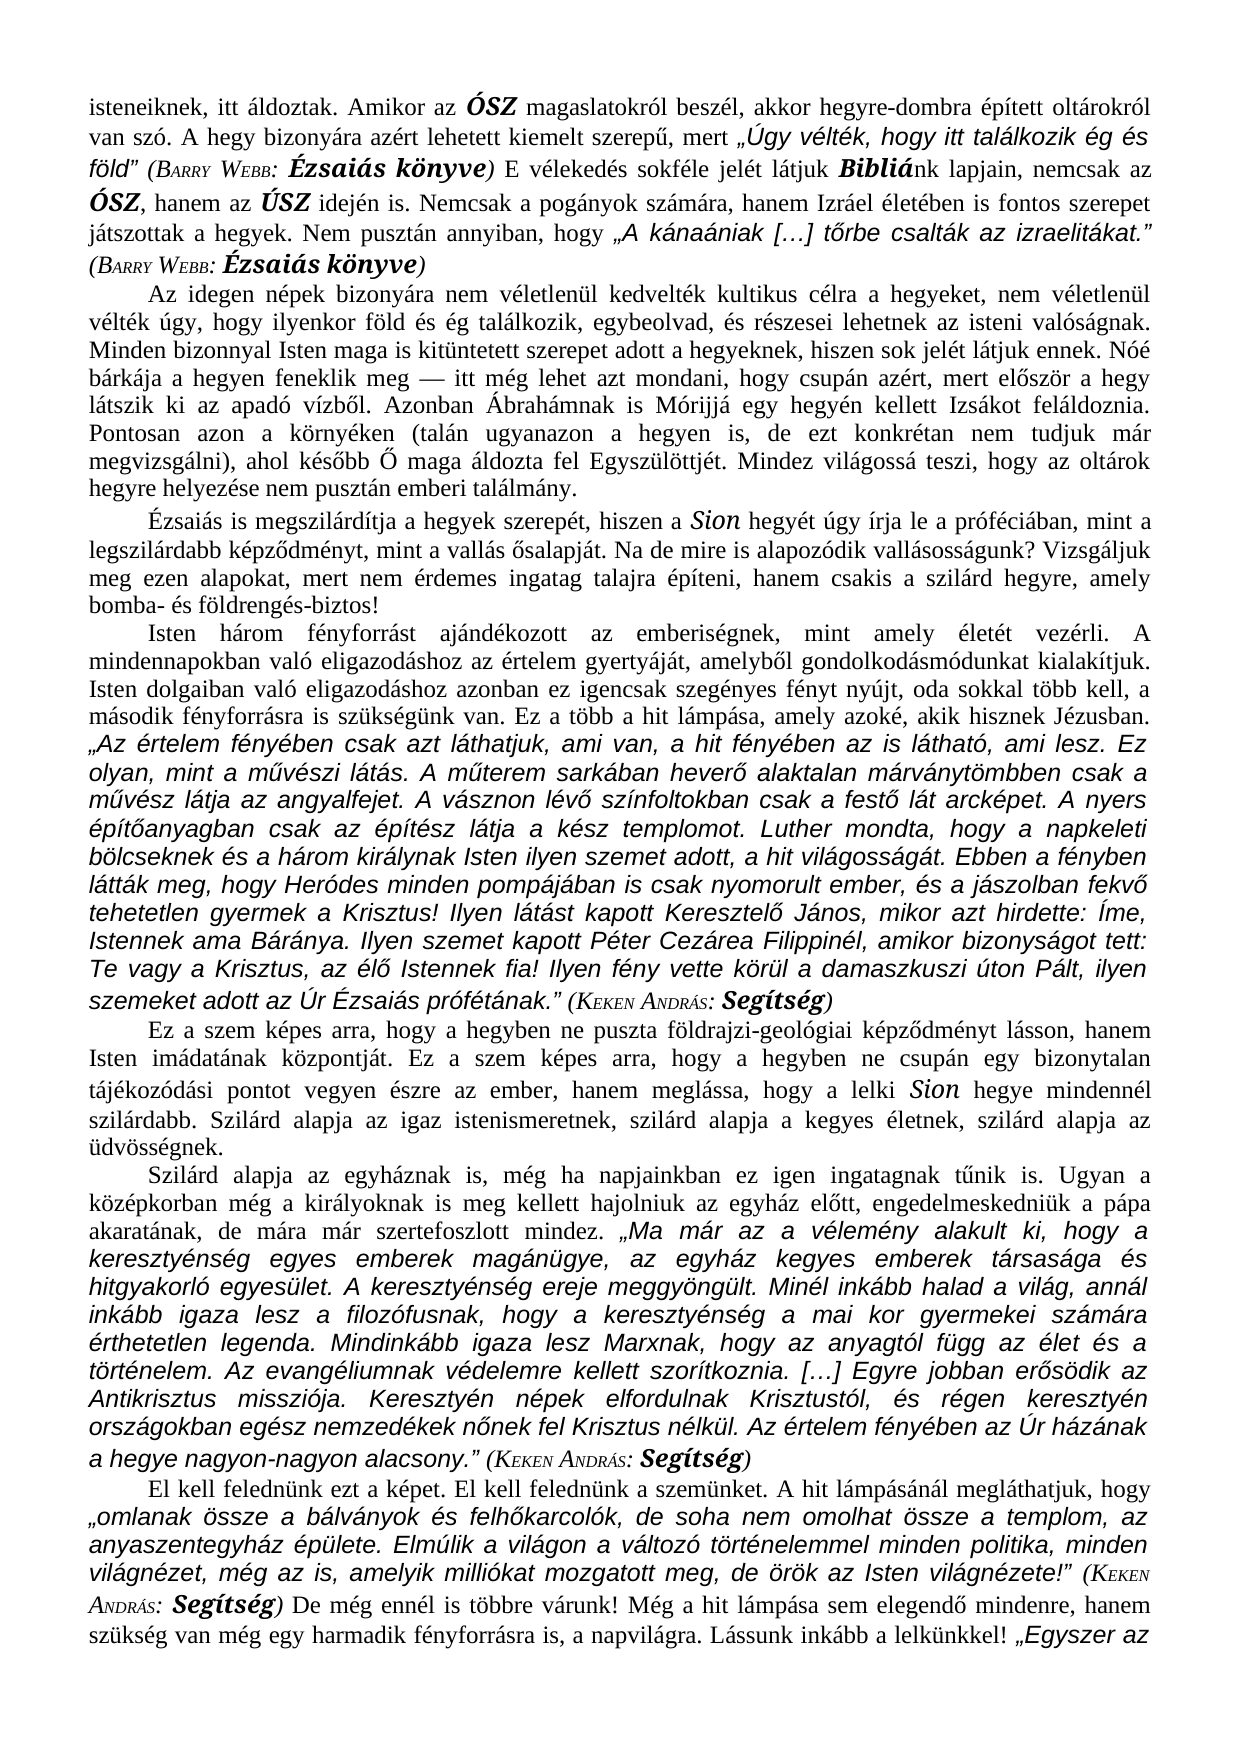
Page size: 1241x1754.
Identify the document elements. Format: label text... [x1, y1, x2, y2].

text Ez a szem képes arra, hogy a hegyben ne puszta földrajzi-geológiai képződményt lásson, hanem Isten imádatának központját. Ez a szem képes arra, hogy a hegyben ne csupán egy bizonytalan tájékozódási pontot vegyen észre az ember, hanem meglássa, hogy a lelki Sion hegye mindennél szilárdabb. Szilárd alapja az igaz istenismeretnek, szilárd alapja a kegyes életnek, szilárd alapja az üdvösségnek. [88, 1016, 1152, 1161]
text Szilárd alapja az egyháznak is, még ha napjainkban ez igen ingatagnak tűnik is. Ugyan a középkorban még a királyoknak is meg kellett hajolniuk az egyház előtt, engedelmeskedniük a pápa akaratának, de mára már szertefoszlott mindez. „Ma már az a vélemény alakult ki, hogy a keresztyénség egyes emberek magánügye, az egyház kegyes emberek társasága és hitgyakorló egyesület. A keresztyénség ereje meggyöngült. Minél inkább halad a világ, annál inkább igaza lesz a filozófusnak, hogy a keresztyénség a mai kor gyermekei számára érthetetlen legenda. Mindinkább igaza lesz Marxnak, hogy az anyagtól függ az élet és a történelem. Az evangéliumnak védelemre kellett szorítkoznia. […] Egyre jobban erősödik az Antikrisztus missziója. Keresztyén népek elfordulnak Krisztustól, és régen keresztyén országokban egész nemzedékek nőnek fel Krisztus nélkül. Az értelem fényében az Úr házának a hegye nagyon-nagyon alacsony.” (Keken András: Segítség) [88, 1161, 1152, 1475]
text El kell felednünk ezt a képet. El kell felednünk a szemünket. A hit lámpásánál megláthatjuk, hogy „omlanak össze a bálványok és felhőkarcolók, de soha nem omolhat össze a templom, az anyaszentegyház épülete. Elmúlik a világon a változó történelemmel minden politika, minden világnézet, még az is, amelyik milliókat mozgatott meg, de örök az Isten világnézete!” (Keken András: Segítség) De még ennél is többre várunk! Még a hit lámpása sem elegendő mindenre, hanem szükség van még egy harmadik fényforrásra is, a napvilágra. Lássunk inkább a lelkünkkel! „Egyszer az [88, 1475, 1152, 1649]
text isteneiknek, itt áldoztak. Amikor az ÓSZ magaslatokról beszél, akkor hegyre-dombra épített oltárokról van szó. A hegy bizonyára azért lehetett kiemelt szerepű, mert „Úgy vélték, hogy itt találkozik ég és föld” (Barry Webb: Ézsaiás könyve) E vélekedés sokféle jelét látjuk Bibliánk lapjain, nemcsak az ÓSZ, hanem az ÚSZ idején is. Nemcsak a pogányok számára, hanem Izráel életében is fontos szerepet játszottak a hegyek. Nem pusztán annyiban, hogy „A kánaániak […] tőrbe csalták az izraelitákat.” (Barry Webb: Ézsaiás könyve) [88, 88, 1152, 281]
text Ézsaiás is megszilárdítja a hegyek szerepét, hiszen a Sion hegyét úgy írja le a próféciában, mint a legszilárdabb képződményt, mint a vallás ősalapját. Na de mire is alapozódik vallásosságunk? Vizsgáljuk meg ezen alapokat, mert nem érdemes ingatag talajra építeni, hanem csakis a szilárd hegyre, amely bomba‑ és földrengés-biztos! [88, 502, 1152, 619]
text Az idegen népek bizonyára nem véletlenül kedvelték kultikus célra a hegyeket, nem véletlenül vélték úgy, hogy ilyenkor föld és ég találkozik, egybeolvad, és részesei lehetnek az isteni valóságnak. Minden bizonnyal Isten maga is kitüntetett szerepet adott a hegyeknek, hiszen sok jelét látjuk ennek. Nóé bárkája a hegyen feneklik meg — itt még lehet azt mondani, hogy csupán azért, mert először a hegy látszik ki az apadó vízből. Azonban Ábrahámnak is Mórijjá egy hegyén kellett Izsákot feláldoznia. Pontosan azon a környéken (talán ugyanazon a hegyen is, de ezt konkrétan nem tudjuk már megvizsgálni), ahol később Ő maga áldozta fel Egyszülöttjét. Mindez világossá teszi, hogy az oltárok hegyre helyezése nem pusztán emberi találmány. [88, 281, 1152, 502]
text Isten három fényforrást ajándékozott az emberiségnek, mint amely életét vezérli. A mindennapokban való eligazodáshoz az értelem gyertyáját, amelyből gondolkodásmódunkat kialakítjuk. Isten dolgaiban való eligazodáshoz azonban ez igencsak szegényes fényt nyújt, oda sokkal több kell, a második fényforrásra is szükségünk van. Ez a több a hit lámpása, amely azoké, akik hisznek Jézusban. „Az értelem fényében csak azt láthatjuk, ami van, a hit fényében az is látható, ami lesz. Ez olyan, mint a művészi látás. A műterem sarkában heverő alaktalan márványtömbben csak a művész látja az angyalfejet. A vásznon lévő színfoltokban csak a festő lát arcképet. A nyers építőanyagban csak az építész látja a kész templomot. Luther mondta, hogy a napkeleti bölcseknek és a három királynak Isten ilyen szemet adott, a hit világosságát. Ebben a fényben látták meg, hogy Heródes minden pompájában is csak nyomorult ember, és a jászolban fekvő tehetetlen gyermek a Krisztus! Ilyen látást kapott Keresztelő János, mikor azt hirdette: Íme, Istennek ama Báránya. Ilyen szemet kapott Péter Cezárea Filippinél, amikor bizonyságot tett: Te vagy a Krisztus, az élő Istennek fia! Ilyen fény vette körül a damaszkuszi úton Pált, ilyen szemeket adott az Úr Ézsaiás prófétának.” (Keken András: Segítség) [88, 619, 1152, 1016]
